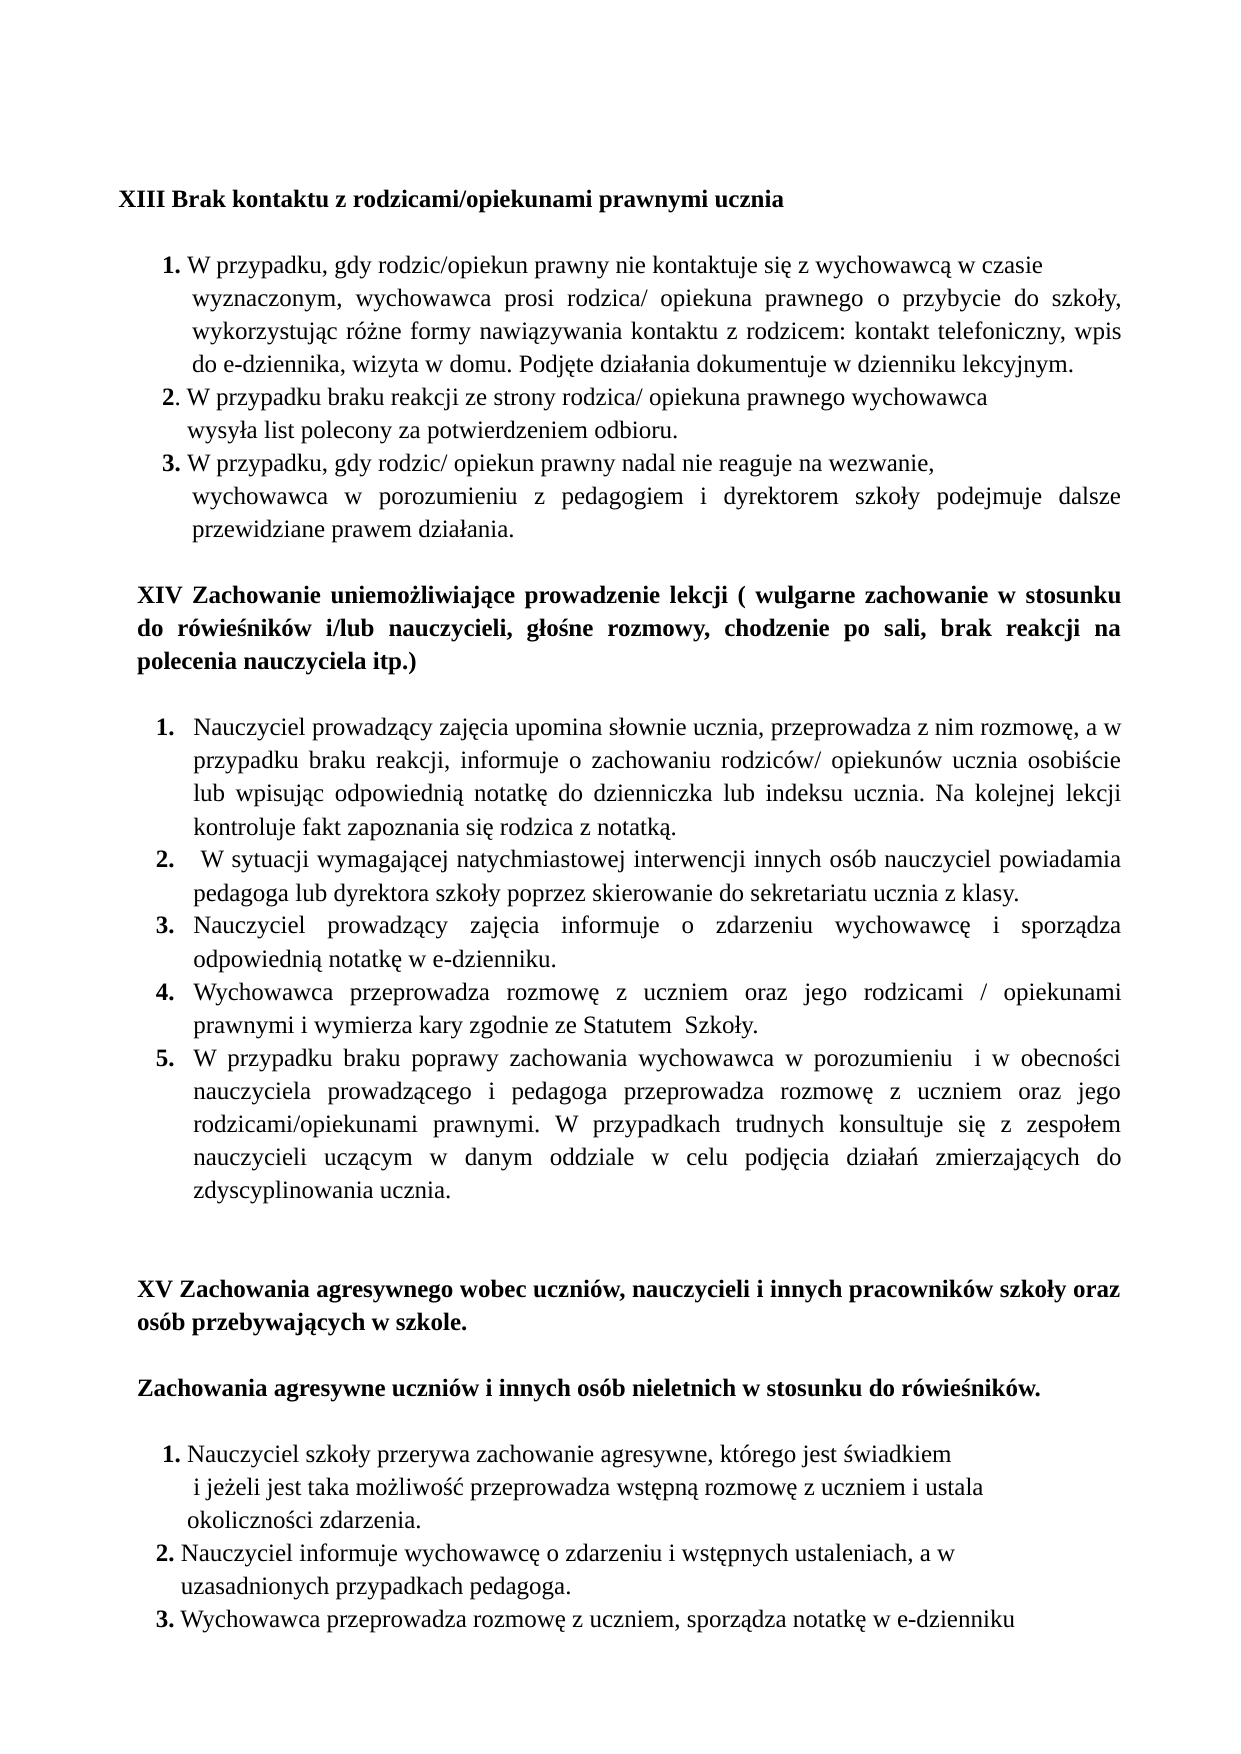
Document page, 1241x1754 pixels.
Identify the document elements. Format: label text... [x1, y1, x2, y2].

text 2. Nauczyciel informuje wychowawcę o zdarzeniu i wstępnych ustaleniach, a w [156, 1538, 1195, 1567]
text uzasadnionych przypadkach pedagoga. [156, 1571, 1195, 1600]
list Nauczyciel prowadzący zajęcia informuje o zdarzeniu wychowawcę i sporządza odpowiednią notatkę w e-dzienniku. [156, 911, 1122, 972]
text wysyła list polecony za potwierdzeniem odbioru. [137, 415, 1122, 444]
text 1. Nauczyciel szkoły przerywa zachowanie agresywne, którego jest świadkiem [118, 1439, 1195, 1468]
text 2. W przypadku braku reakcji ze strony rodzica/ opiekuna prawnego wychowawca [137, 382, 1122, 411]
list W przypadku braku poprawy zachowania wychowawca w porozumieniu i w obecności nauczyciela prowadzącego i pedagoga przeprowadza rozmowę z uczniem oraz jego rodzicami/opiekunami prawnymi. W przypadkach trudnych konsultuje się z zespołem nauczycieli uczącym w danym oddziale w celu podjęcia działań zmierzających do zdyscyplinowania ucznia. [156, 1043, 1122, 1203]
text Zachowania agresywne uczniów i innych osób nieletnich w stosunku do rówieśników. [137, 1373, 1122, 1402]
text XIII Brak kontaktu z rodzicami/opiekunami prawnymi ucznia [118, 184, 1122, 213]
text 1. W przypadku, gdy rodzic/opiekun prawny nie kontaktuje się z wychowawcą w czasie [137, 250, 1122, 279]
list Nauczyciel prowadzący zajęcia upomina słownie ucznia, przeprowadza z nim rozmowę, a w przypadku braku reakcji, informuje o zachowaniu rodziców/ opiekunów ucznia osobiście lub wpisując odpowiednią notatkę do dzienniczka lub indeksu ucznia. Na kolejnej lekcji kontroluje fakt zapoznania się rodzica z notatką. [156, 712, 1122, 840]
text XV Zachowania agresywnego wobec uczniów, nauczycieli i innych pracowników szkoły oraz osób przebywających w szkole. [137, 1274, 1122, 1336]
list Wychowawca przeprowadza rozmowę z uczniem oraz jego rodzicami / opiekunami prawnymi i wymierza kary zgodnie ze Statutem Szkoły. [156, 977, 1122, 1038]
text XIV Zachowanie uniemożliwiające prowadzenie lekcji ( wulgarne zachowanie w stosunku do rówieśników i/lub nauczycieli, głośne rozmowy, chodzenie po sali, brak reakcji na polecenia nauczyciela itp.) [137, 580, 1122, 675]
text okoliczności zdarzenia. [118, 1505, 1195, 1534]
text i jeżeli jest taka możliwość przeprowadza wstępną rozmowę z uczniem i ustala [118, 1472, 1195, 1501]
list W sytuacji wymagającej natychmiastowej interwencji innych osób nauczyciel powiadamia pedagoga lub dyrektora szkoły poprzez skierowanie do sekretariatu ucznia z klasy. [156, 844, 1122, 906]
text wychowawca w porozumieniu z pedagogiem i dyrektorem szkoły podejmuje dalsze przewidziane prawem działania. [192, 481, 1122, 543]
text 3. Wychowawca przeprowadza rozmowę z uczniem, sporządza notatkę w e-dzienniku [156, 1604, 1195, 1633]
text wyznaczonym, wychowawca prosi rodzica/ opiekuna prawnego o przybycie do szkoły, wykorzystując różne formy nawiązywania kontaktu z rodzicem: kontakt telefoniczny, wpis do e-dziennika, wizyta w domu. Podjęte działania dokumentuje w dzienniku lekcyjnym. [192, 283, 1122, 378]
text 3. W przypadku, gdy rodzic/ opiekun prawny nadal nie reaguje na wezwanie, [137, 448, 1122, 477]
